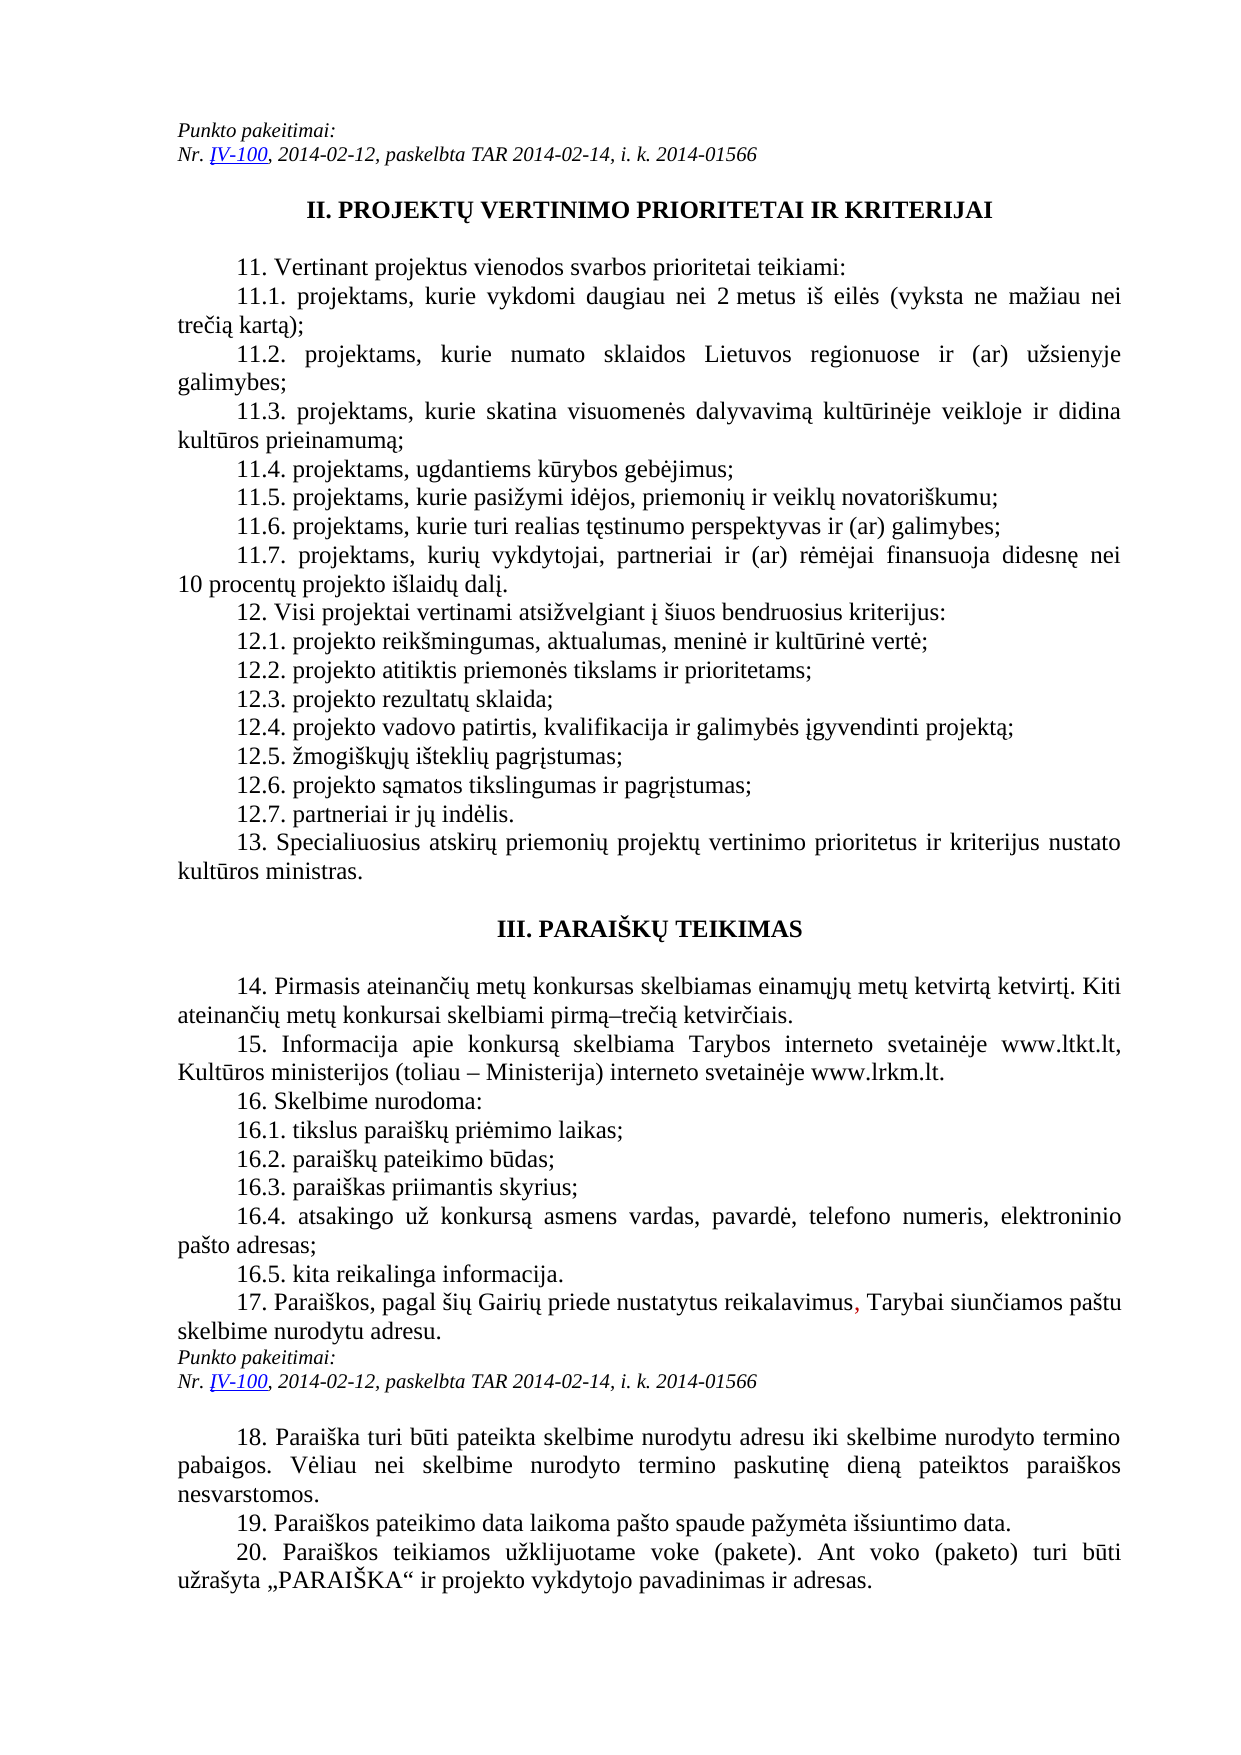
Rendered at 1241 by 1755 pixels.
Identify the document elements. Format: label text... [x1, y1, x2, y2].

text 16. Skelbime nurodoma: [177, 1086, 1122, 1115]
text 12.4. projekto vadovo patirtis, kvalifikacija ir galimybės įgyvendinti projektą; [177, 712, 1122, 741]
text Punkto pakeitimai: [177, 1345, 1122, 1369]
text Nr. ĮV-100, 2014-02-12, paskelbta TAR 2014-02-14, i. k. 2014-01566 [177, 1369, 1122, 1393]
text 14. Pirmasis ateinančių metų konkursas skelbiamas einamųjų metų ketvirtą ketvirtį. Kiti ateinančių metų konkursai skelbiami pirmą–trečią ketvirčiais. [177, 971, 1122, 1029]
text 12.3. projekto rezultatų sklaida; [177, 684, 1122, 712]
text 19. Paraiškos pateikimo data laikoma pašto spaude pažymėta išsiuntimo data. [177, 1508, 1122, 1537]
text 15. Informacija apie konkursą skelbiama Tarybos interneto svetainėje www.ltkt.lt, Kultūros ministerijos (toliau – Ministerija) interneto svetainėje www.lrkm.lt. [177, 1029, 1122, 1086]
text Punkto pakeitimai: [177, 118, 1122, 142]
text 13. Specialiuosius atskirų priemonių projektų vertinimo prioritetus ir kriterijus nustato kultūros ministras. [177, 827, 1122, 885]
text 16.1. tikslus paraiškų priėmimo laikas; [177, 1115, 1122, 1144]
text 12. Visi projektai vertinami atsižvelgiant į šiuos bendruosius kriterijus: [177, 597, 1122, 626]
text 11.7. projektams, kurių vykdytojai, partneriai ir (ar) rėmėjai finansuoja didesnę nei 10 procentų projekto išlaidų dalį. [177, 540, 1122, 597]
text 11. Vertinant projektus vienodos svarbos prioritetai teikiami: [177, 252, 1122, 281]
text 16.4. atsakingo už konkursą asmens vardas, pavardė, telefono numeris, elektroninio pašto adresas; [177, 1201, 1122, 1259]
text 18. Paraiška turi būti pateikta skelbime nurodytu adresu iki skelbime nurodyto termino pabaigos. Vėliau nei skelbime nurodyto termino paskutinę dieną pateiktos paraiškos nesvarstomos. [177, 1422, 1122, 1508]
text 11.3. projektams, kurie skatina visuomenės dalyvavimą kultūrinėje veikloje ir didina kultūros prieinamumą; [177, 396, 1122, 454]
text 16.5. kita reikalinga informacija. [177, 1259, 1122, 1287]
text 12.7. partneriai ir jų indėlis. [177, 799, 1122, 827]
text 11.4. projektams, ugdantiems kūrybos gebėjimus; [177, 454, 1122, 482]
text 11.2. projektams, kurie numato sklaidos Lietuvos regionuose ir (ar) užsienyje galimybes; [177, 339, 1122, 396]
text Nr. ĮV-100, 2014-02-12, paskelbta TAR 2014-02-14, i. k. 2014-01566 [177, 142, 1122, 166]
text 12.5. žmogiškųjų išteklių pagrįstumas; [177, 741, 1122, 770]
text 12.2. projekto atitiktis priemonės tikslams ir prioritetams; [177, 655, 1122, 684]
text 20. Paraiškos teikiamos užklijuotame voke (pakete). Ant voko (paketo) turi būti užrašyta „PARAIŠKA“ ir projekto vykdytojo pavadinimas ir adresas. [177, 1537, 1122, 1594]
text 11.1. projektams, kurie vykdomi daugiau nei 2 metus iš eilės (vyksta ne mažiau nei trečią kartą); [177, 281, 1122, 339]
text 11.6. projektams, kurie turi realias tęstinumo perspektyvas ir (ar) galimybes; [177, 511, 1122, 540]
text 17. Paraiškos, pagal šių Gairių priede nustatytus reikalavimus, Tarybai siunčiamos paštu skelbime nurodytu adresu. [177, 1287, 1122, 1345]
text II. PROJEKTŲ VERTINIMO PRIORITETAI IR KRITERIJAI [177, 195, 1122, 224]
text 12.1. projekto reikšmingumas, aktualumas, meninė ir kultūrinė vertė; [177, 626, 1122, 655]
text 12.6. projekto sąmatos tikslingumas ir pagrįstumas; [177, 770, 1122, 799]
text III. PARAIŠKŲ TEIKIMAS [177, 914, 1122, 942]
text 16.2. paraiškų pateikimo būdas; [177, 1144, 1122, 1172]
text 16.3. paraiškas priimantis skyrius; [177, 1172, 1122, 1201]
text 11.5. projektams, kurie pasižymi idėjos, priemonių ir veiklų novatoriškumu; [177, 482, 1122, 511]
